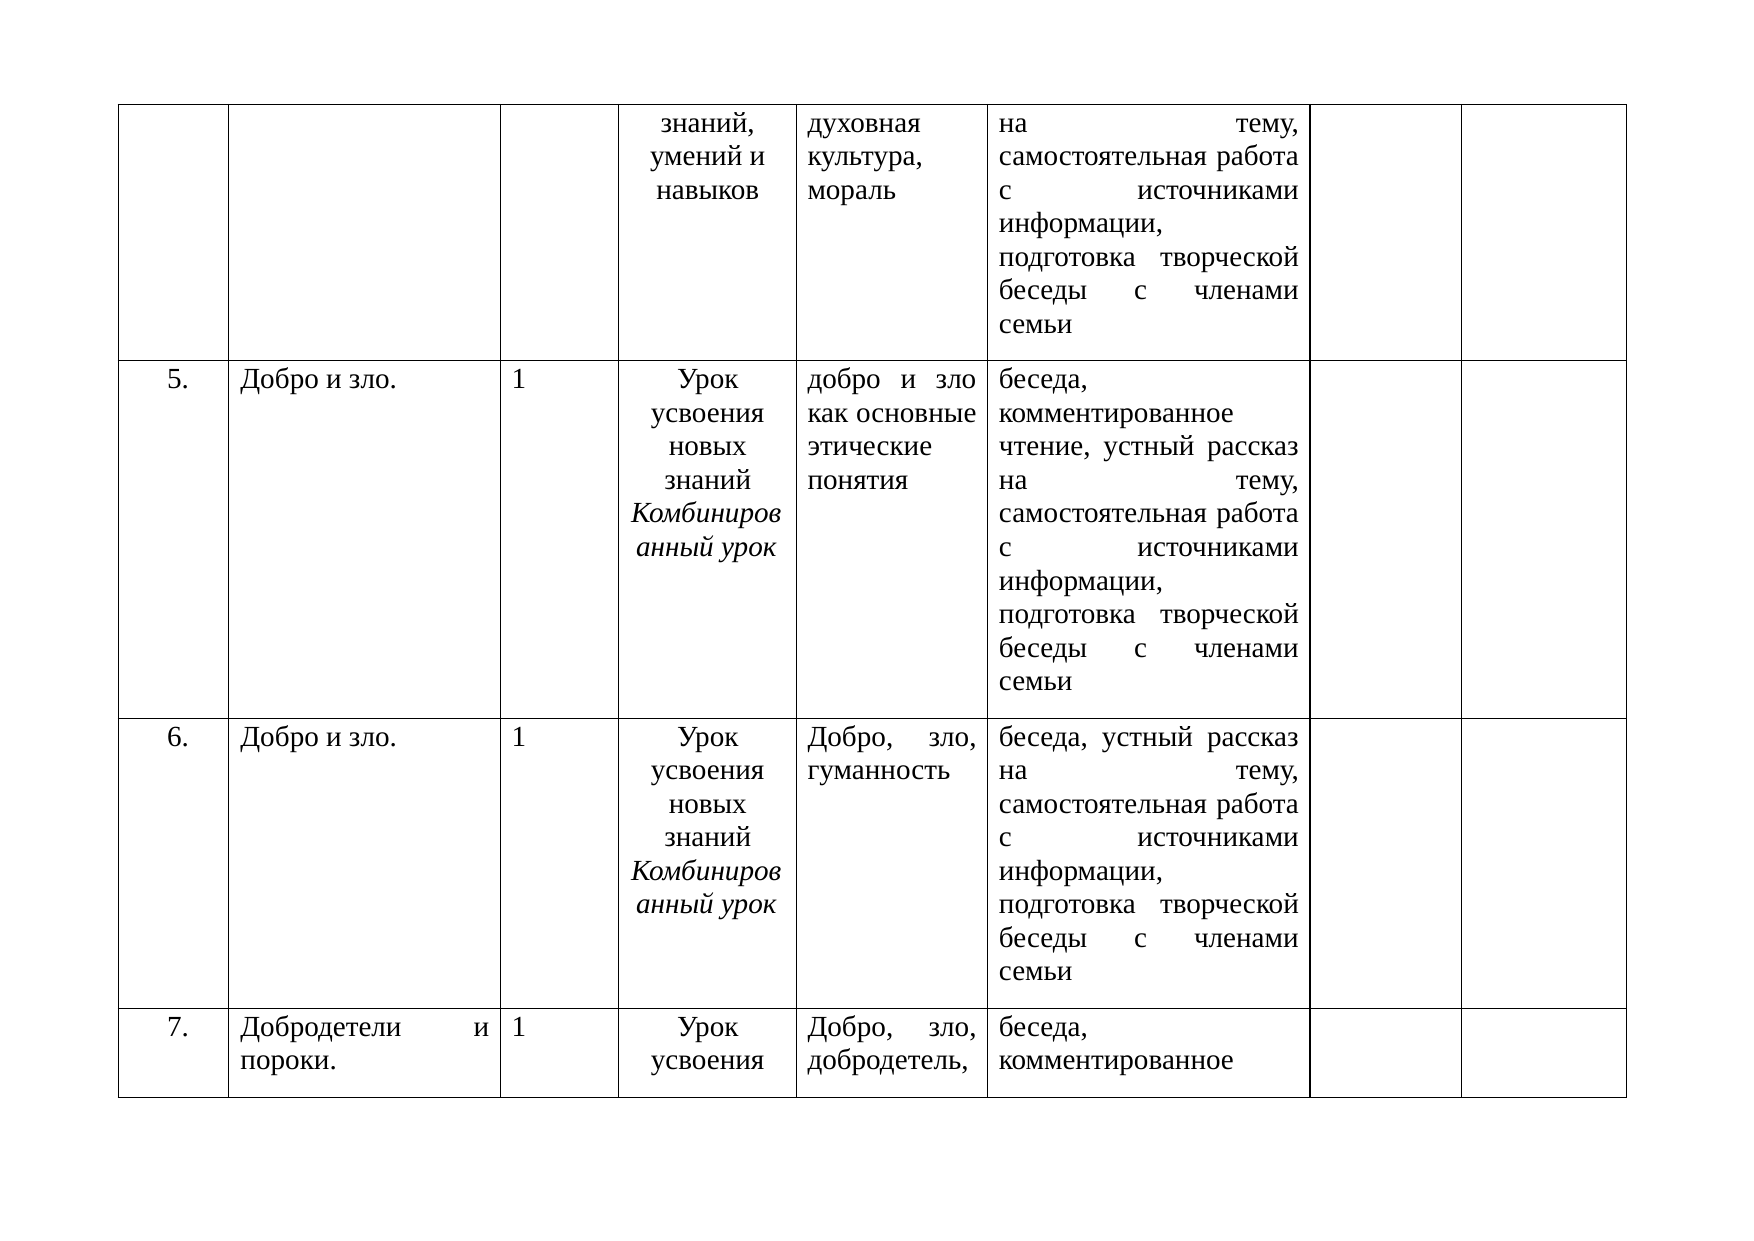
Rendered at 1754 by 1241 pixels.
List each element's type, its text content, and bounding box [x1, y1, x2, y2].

table_cell [1462, 719, 1626, 1008]
table_cell Добро и зло. [229, 361, 500, 718]
table_cell Урок усвоения новых знаний Комбинированный урок [619, 361, 796, 718]
table_cell знаний, умений и навыков [619, 105, 796, 360]
table_cell беседа, комментированное чтение, устный рассказ на тему, самостоятельная работа с источниками информации, подготовка творческой беседы с членами семьи [988, 361, 1309, 718]
table_cell 1 [501, 1009, 618, 1097]
table_cell [119, 361, 228, 718]
table_cell беседа, устный рассказ на тему, самостоятельная работа с источниками информации, подготовка творческой беседы с членами семьи [988, 719, 1309, 1008]
table_cell 1 [501, 719, 618, 1008]
table_cell на тему, самостоятельная работа с источниками информации, подготовка творческой беседы с членами семьи [988, 105, 1309, 360]
table_cell [119, 1009, 228, 1097]
table_cell [1311, 1009, 1461, 1097]
table_cell Добро и зло. [229, 719, 500, 1008]
table_cell беседа, комментированное [988, 1009, 1309, 1097]
table_cell [229, 105, 500, 360]
table_cell [119, 105, 228, 360]
table_cell [1462, 105, 1626, 360]
table_cell добро и зло как основные этические понятия [797, 361, 987, 718]
table_cell [501, 105, 618, 360]
table_cell [1462, 361, 1626, 718]
table_cell 1 [501, 361, 618, 718]
table_cell [1311, 361, 1461, 718]
table_cell [1311, 105, 1461, 360]
table_cell духовная культура, мораль [797, 105, 987, 360]
table_cell Добродетели и пороки. [229, 1009, 500, 1097]
table_cell Урок усвоения новых знаний Комбинированный урок [619, 719, 796, 1008]
table_cell [119, 719, 228, 1008]
table_cell [1462, 1009, 1626, 1097]
table_cell Добро, зло, добродетель, [797, 1009, 987, 1097]
table_cell [1311, 719, 1461, 1008]
table_cell Урок усвоения [619, 1009, 796, 1097]
table_cell Добро, зло, гуманность [797, 719, 987, 1008]
